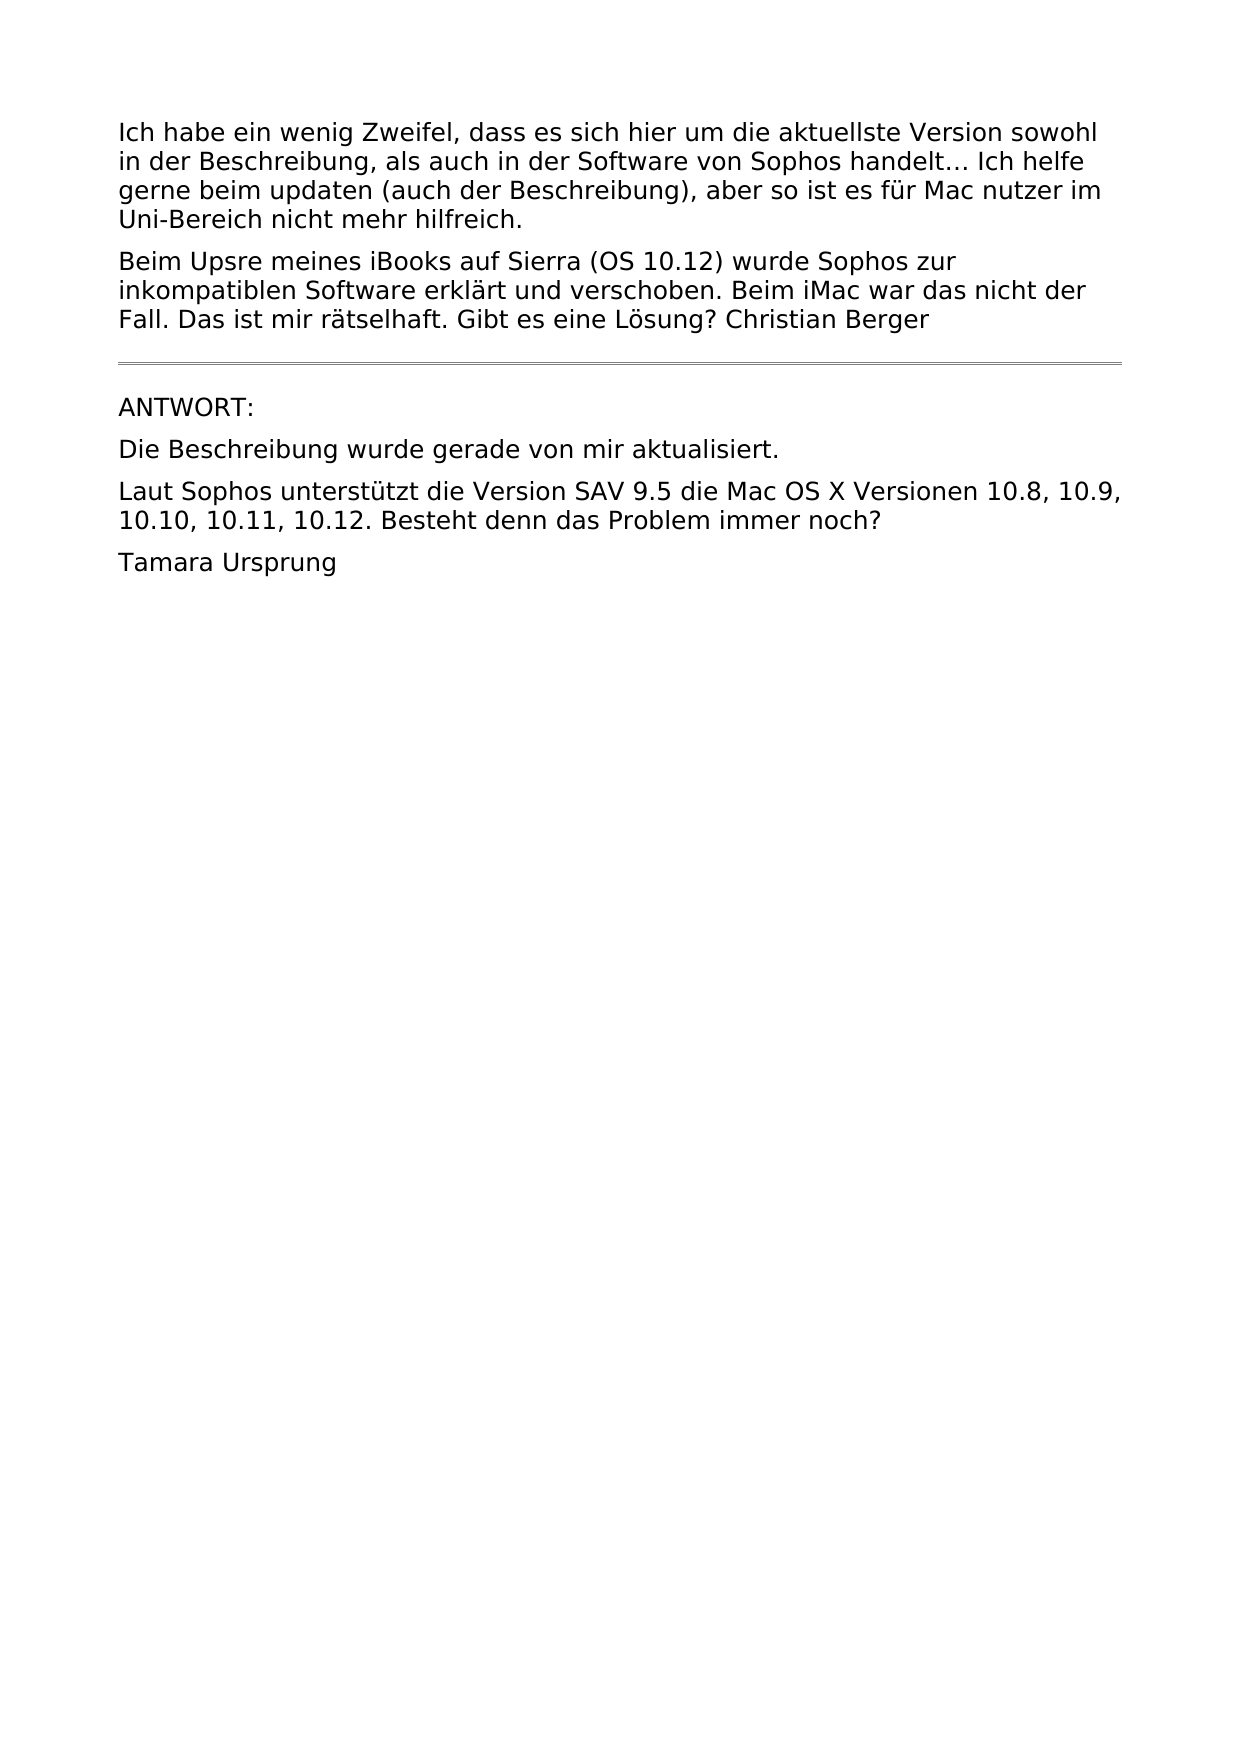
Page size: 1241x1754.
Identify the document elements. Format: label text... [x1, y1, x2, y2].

text Tamara Ursprung [118, 548, 1122, 577]
text ANTWORT: [118, 394, 1122, 423]
text Ich habe ein wenig Zweifel, dass es sich hier um die aktuellste Version sowohl in der Beschreibung, als auch in der Software von Sophos handelt… Ich helfe gerne beim updaten (auch der Beschreibung), aber so ist es für Mac nutzer im Uni-Bereich nicht mehr hilfreich. [118, 118, 1122, 235]
text Beim Upsre meines iBooks auf Sierra (OS 10.12) wurde Sophos zur inkompatiblen Software erklärt und verschoben. Beim iMac war das nicht der Fall. Das ist mir rätselhaft. Gibt es eine Lösung? Christian Berger [118, 247, 1122, 335]
text Laut Sophos unterstützt die Version SAV 9.5 die Mac OS X Versionen 10.8, 10.9, 10.10, 10.11, 10.12. Besteht denn das Problem immer noch? [118, 477, 1122, 535]
text Die Beschreibung wurde gerade von mir aktualisiert. [118, 435, 1122, 464]
